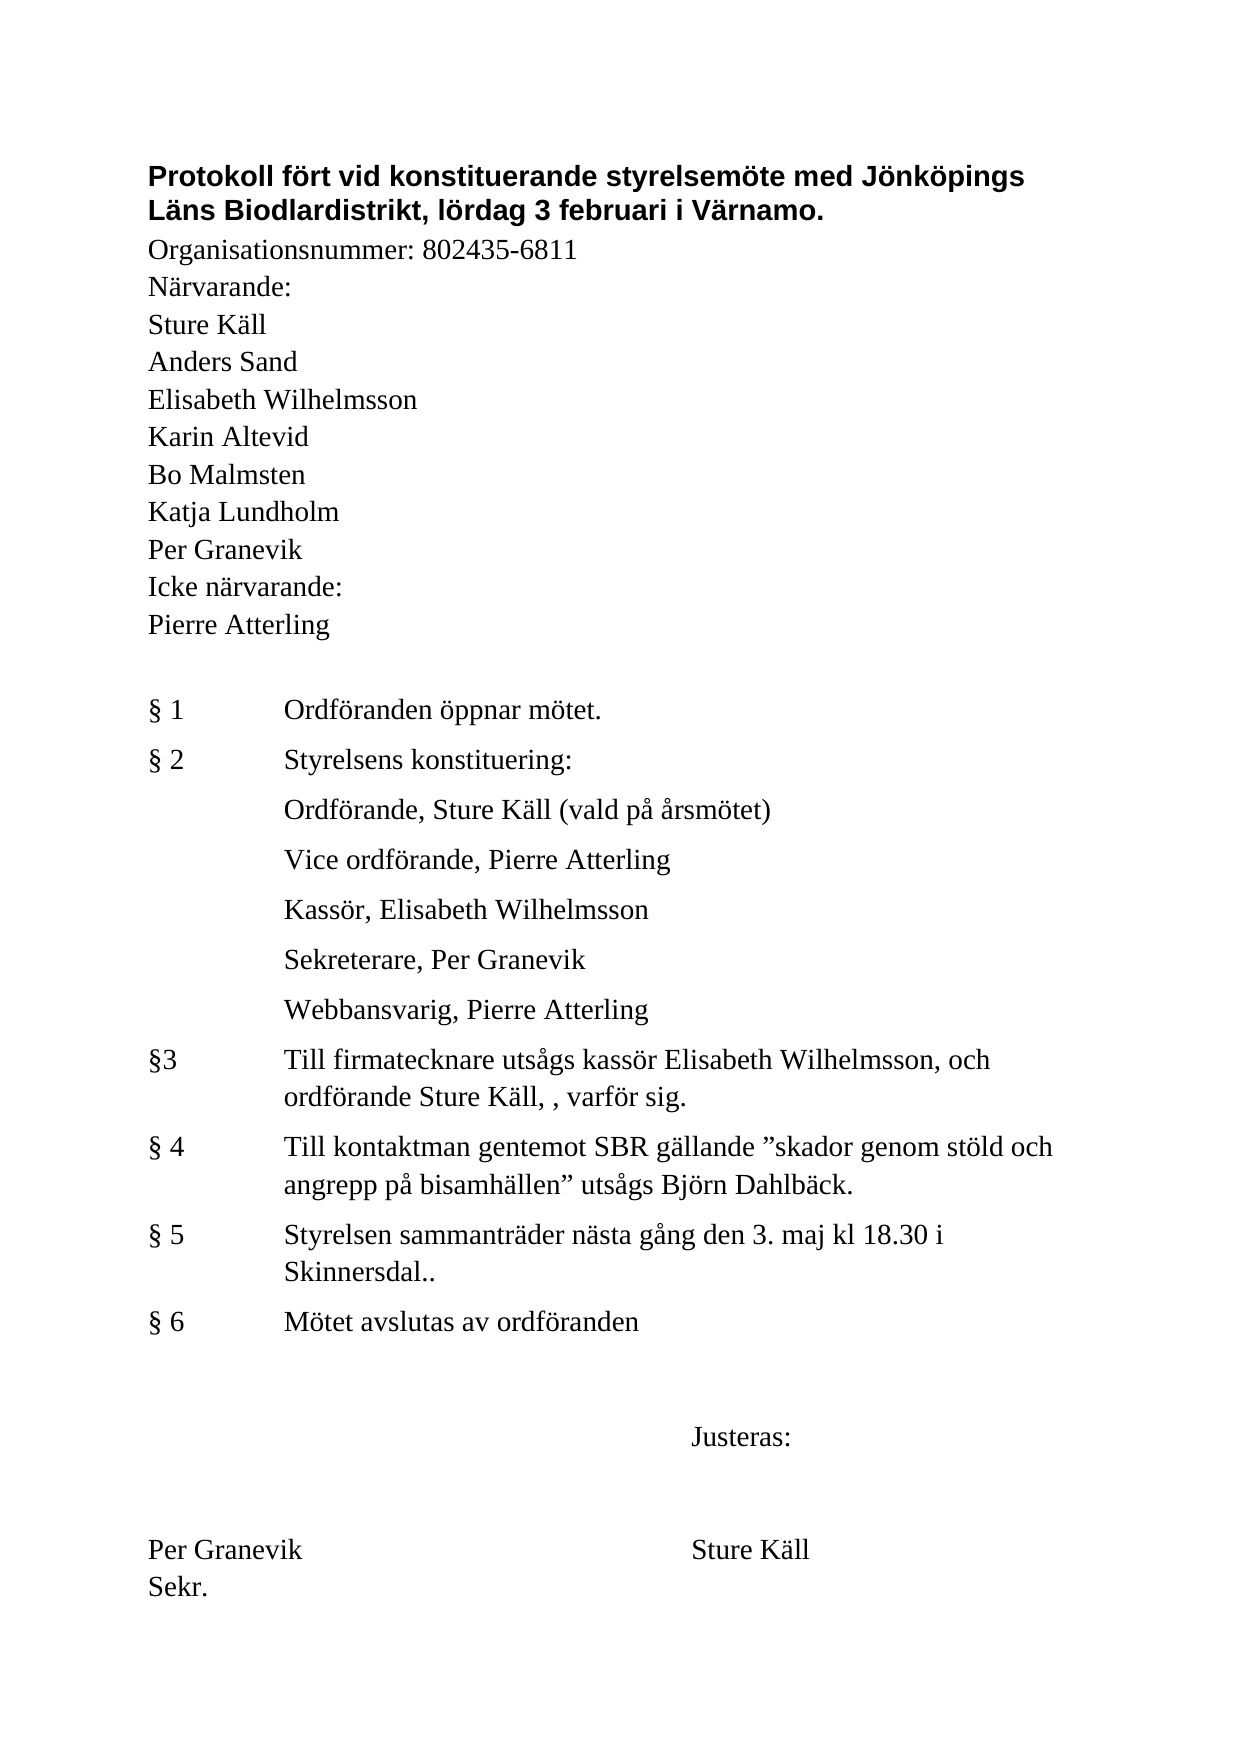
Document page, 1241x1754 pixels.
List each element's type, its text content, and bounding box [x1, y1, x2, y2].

text Icke närvarande: [148, 577, 1093, 602]
text Karin Altevid [148, 427, 1093, 452]
text §3 Till firmatecknare utsågs kassör Elisabeth Wilhelmsson, och ordförande Sture Käll, , varför sig. [148, 1039, 1093, 1114]
text Närvarande: [148, 277, 1093, 302]
text Sekreterare, Per Granevik [148, 939, 1093, 977]
text Katja Lundholm [148, 502, 1093, 527]
text § 2 Styrelsens konstituering: [148, 739, 1093, 777]
text Webbansvarig, Pierre Atterling [148, 989, 1093, 1027]
text Bo Malmsten [148, 464, 1093, 489]
text Elisabeth Wilhelmsson [148, 389, 1093, 414]
text § 5 Styrelsen sammanträder nästa gång den 3. maj kl 18.30 i Skinnersdal.. [148, 1214, 1093, 1289]
text Per Granevik Sture Käll [148, 1539, 1093, 1564]
text § 1 Ordföranden öppnar mötet. [148, 689, 1093, 727]
text Anders Sand [148, 352, 1093, 377]
text Kassör, Elisabeth Wilhelmsson [148, 889, 1093, 927]
text Justeras: [148, 1427, 1093, 1452]
text Ordförande, Sture Käll (vald på årsmötet) [148, 789, 1093, 827]
text Pierre Atterling [148, 614, 1093, 639]
text Organisationsnummer: 802435-6811 [148, 239, 1093, 264]
text § 4 Till kontaktman gentemot SBR gällande ”skador genom stöld och angrepp på bisamhällen” utsågs Björn Dahlbäck. [148, 1127, 1093, 1202]
text § 6 Mötet avslutas av ordföranden [148, 1302, 1093, 1339]
text Per Granevik [148, 539, 1093, 564]
text Vice ordförande, Pierre Atterling [148, 839, 1093, 877]
text Sture Käll [148, 314, 1093, 339]
text Sekr. [148, 1577, 1093, 1602]
text Protokoll fört vid konstituerande styrelsemöte med Jönköpings Läns Biodlardistrikt, lördag 3 februari i Värnamo. [148, 160, 1093, 227]
